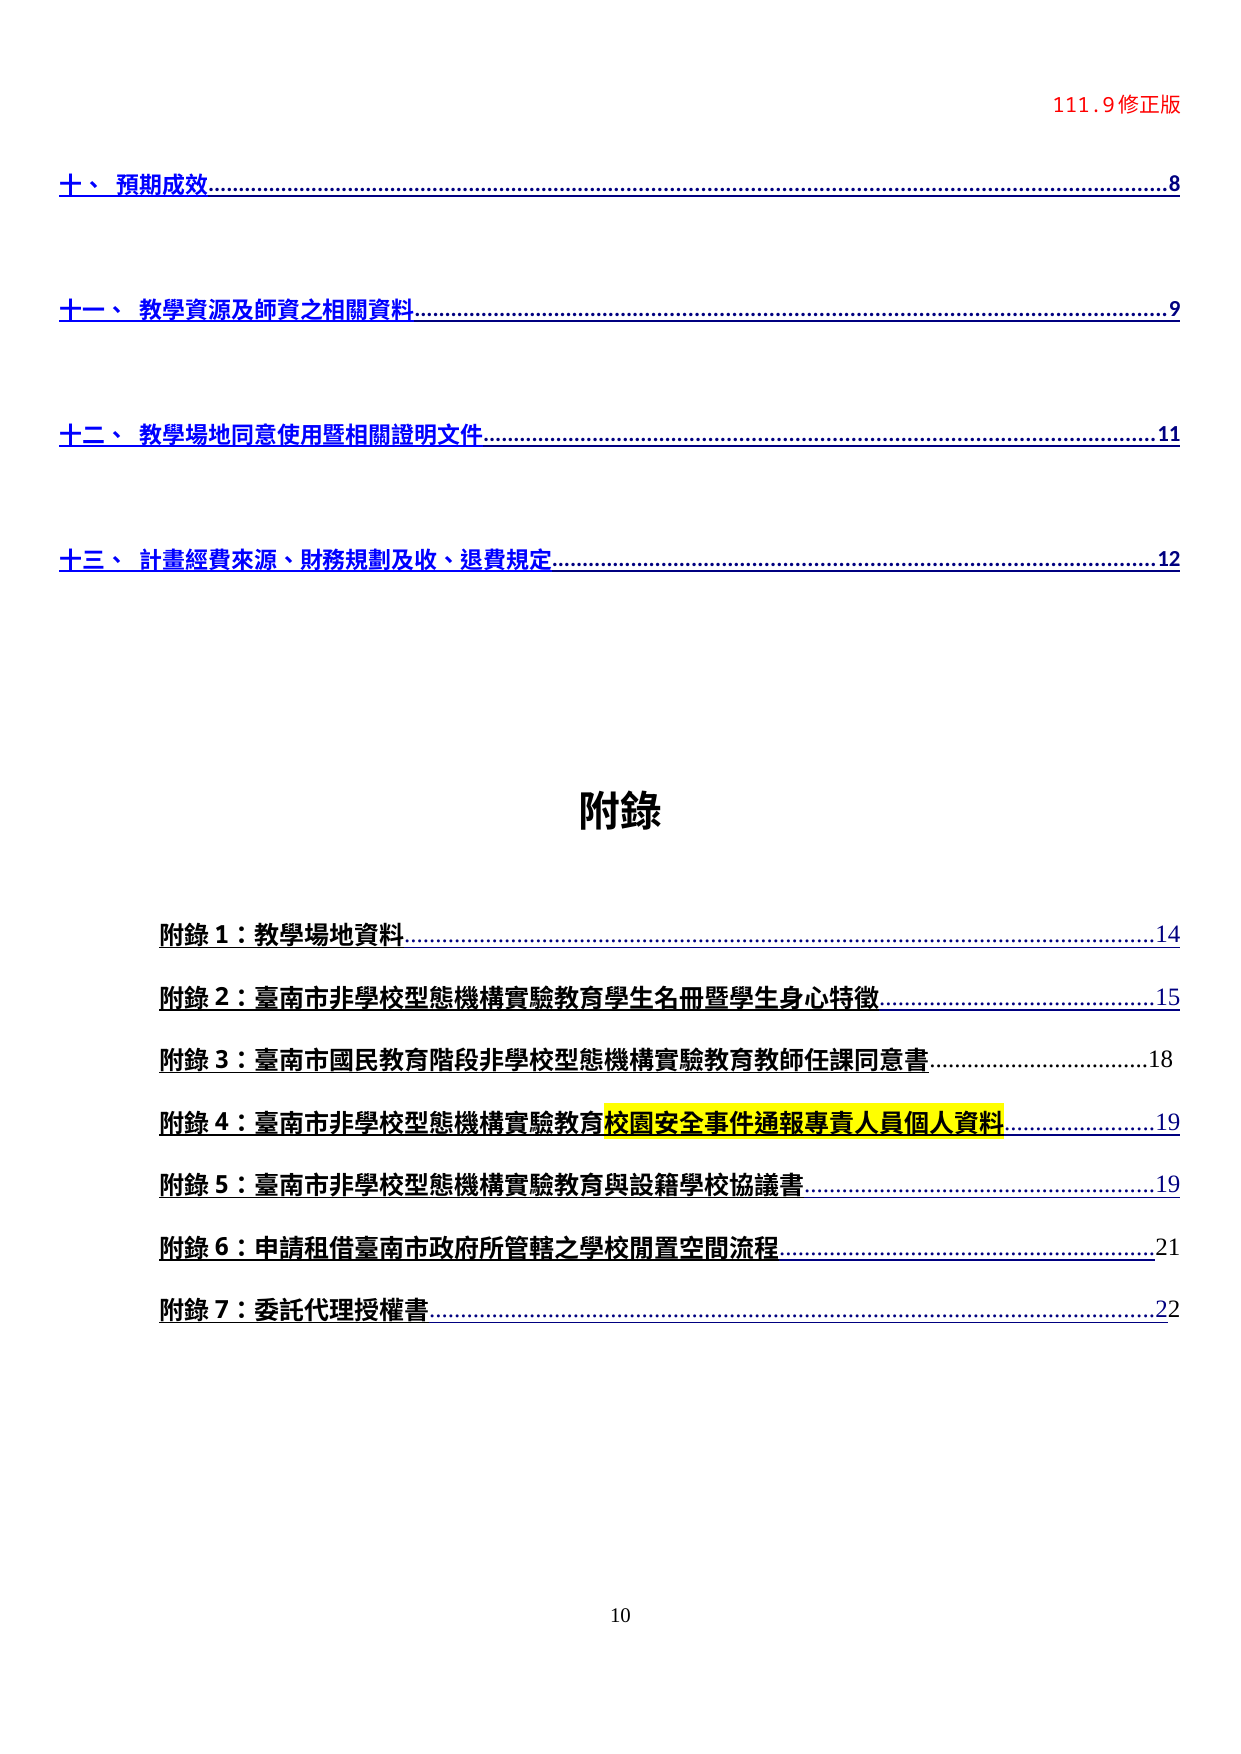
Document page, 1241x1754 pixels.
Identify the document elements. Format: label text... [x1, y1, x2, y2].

text 附錄1：教學場地資料 14 [159, 892, 1181, 954]
text 十一、 教學資源及師資之相關資料 9 [59, 267, 1181, 329]
text 十、 預期成效 8 [59, 142, 1181, 204]
text 附錄2：臺南市非學校型態機構實驗教育學生名冊暨學生身心特徵 15 [159, 954, 1181, 1017]
text 附錄4：臺南市非學校型態機構實驗教育校園安全事件通報專責人員個人資料 19 [159, 1079, 1181, 1142]
text 附錄6：申請租借臺南市政府所管轄之學校閒置空間流程 21 [159, 1204, 1181, 1267]
text 附錄5：臺南市非學校型態機構實驗教育與設籍學校協議書 19 [159, 1142, 1181, 1204]
text 十二、 教學場地同意使用暨相關證明文件 11 [59, 392, 1181, 454]
text 十三、 計畫經費來源、財務規劃及收、退費規定 12 [59, 517, 1181, 579]
text 附錄3：臺南市國民教育階段非學校型態機構實驗教育教師任課同意書...................................18 [159, 1017, 1181, 1079]
text 附錄 [59, 767, 1181, 829]
text 附錄7：委託代理授權書 22 [159, 1267, 1181, 1329]
